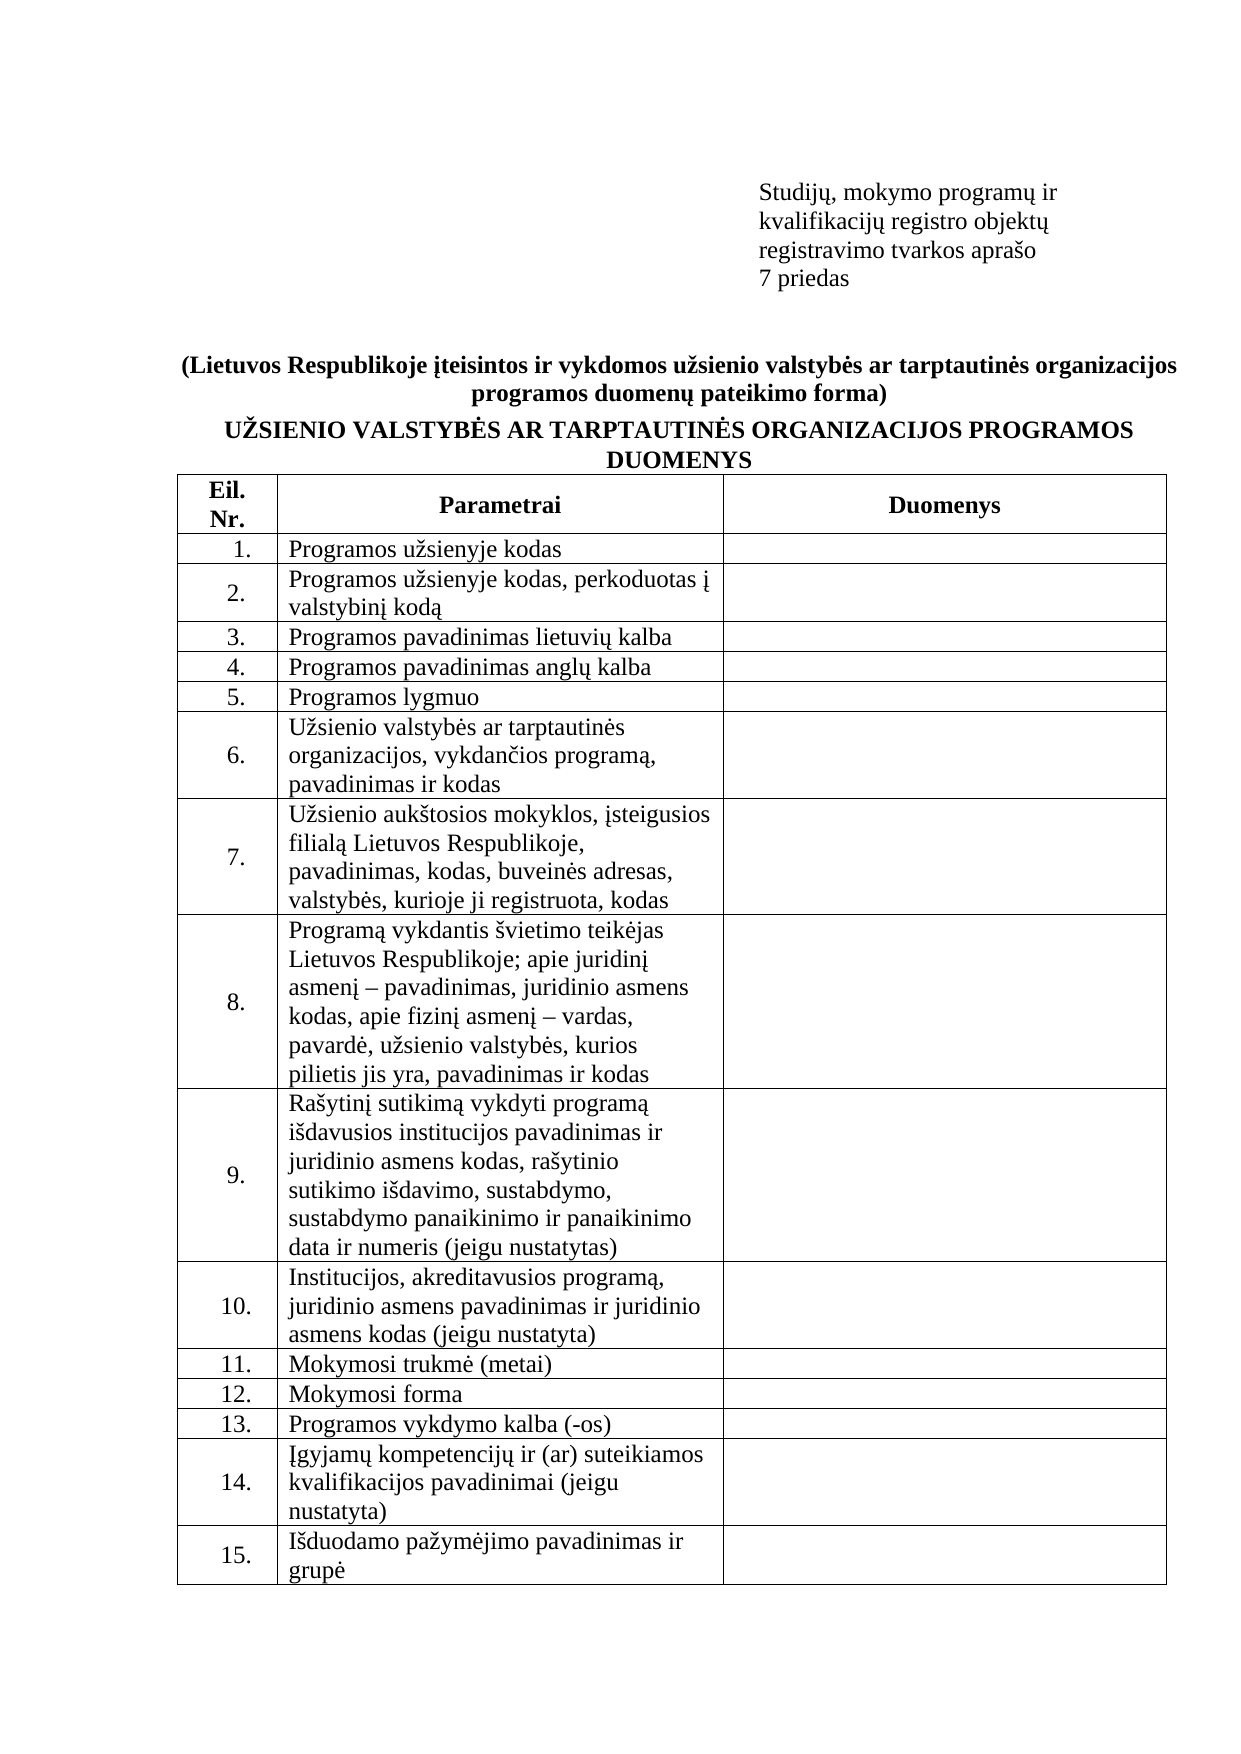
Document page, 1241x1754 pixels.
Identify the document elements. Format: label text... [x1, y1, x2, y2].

table_cell [724, 712, 1166, 798]
table_cell 10. [178, 1262, 277, 1348]
table_cell 6. [178, 712, 277, 798]
table_cell Įgyjamų kompetencijų ir (ar) suteikiamos kvalifikacijos pavadinimai (jeigu nustatyta) [278, 1439, 723, 1525]
text registravimo tvarkos aprašo [758, 235, 1181, 263]
table_cell 11. [178, 1349, 277, 1378]
table_cell [724, 652, 1166, 681]
table_cell [724, 534, 1166, 563]
table_cell 9. [178, 1089, 277, 1261]
table_cell Programos pavadinimas lietuvių kalba [278, 622, 723, 651]
table_cell [724, 682, 1166, 711]
table_cell [724, 915, 1166, 1087]
table_cell 8. [178, 915, 277, 1087]
table_cell 7. [178, 799, 277, 914]
table_header Eil. Nr. [178, 475, 277, 533]
table_cell 12. [178, 1379, 277, 1408]
table_cell 14. [178, 1439, 277, 1525]
text 7 priedas [721, 263, 1181, 292]
table_cell 3. [178, 622, 277, 651]
table_cell Programos užsienyje kodas, perkoduotas į valstybinį kodą [278, 564, 723, 621]
text užsienio valstybės ar tarptautinės organizacijos programos DUOMENYS [177, 407, 1181, 474]
table_cell [724, 1526, 1166, 1583]
table_cell Užsienio aukštosios mokyklos, įsteigusios filialą Lietuvos Respublikoje, pavadinimas, kodas, buveinės adresas, valstybės, kurioje ji registruota, kodas [278, 799, 723, 914]
table_cell [724, 1349, 1166, 1378]
table_header Parametrai [278, 475, 723, 533]
table_cell Programą vykdantis švietimo teikėjas Lietuvos Respublikoje; apie juridinį asmenį – pavadinimas, juridinio asmens kodas, apie fizinį asmenį – vardas, pavardė, užsienio valstybės, kurios pilietis jis yra, pavadinimas ir kodas [278, 915, 723, 1087]
table_cell [724, 1089, 1166, 1261]
table_cell [724, 1439, 1166, 1525]
table_cell [724, 1409, 1166, 1438]
table_cell 15. [178, 1526, 277, 1583]
text kvalifikacijų registro objektų [758, 206, 1181, 235]
table_cell Programos pavadinimas anglų kalba [278, 652, 723, 681]
table_cell Mokymosi trukmė (metai) [278, 1349, 723, 1378]
table_cell Užsienio valstybės ar tarptautinės organizacijos, vykdančios programą, pavadinimas ir kodas [278, 712, 723, 798]
table_cell 5. [178, 682, 277, 711]
table_cell [724, 564, 1166, 621]
table_cell Išduodamo pažymėjimo pavadinimas ir grupė [278, 1526, 723, 1583]
table_cell Rašytinį sutikimą vykdyti programą išdavusios institucijos pavadinimas ir juridinio asmens kodas, rašytinio sutikimo išdavimo, sustabdymo, sustabdymo panaikinimo ir panaikinimo data ir numeris (jeigu nustatytas) [278, 1089, 723, 1261]
table_cell 2. [178, 564, 277, 621]
text Studijų, mokymo programų ir [758, 177, 1181, 206]
table_cell Programos lygmuo [278, 682, 723, 711]
table_cell [724, 1379, 1166, 1408]
table_cell 4. [178, 652, 277, 681]
table_cell Mokymosi forma [278, 1379, 723, 1408]
table_cell 1. [178, 534, 277, 563]
table_cell Institucijos, akreditavusios programą, juridinio asmens pavadinimas ir juridinio asmens kodas (jeigu nustatyta) [278, 1262, 723, 1348]
text (Lietuvos Respublikoje įteisintos ir vykdomos užsienio valstybės ar tarptautinės organizacijos programos duomenų pateikimo forma) [177, 350, 1181, 407]
table_cell [724, 1262, 1166, 1348]
table_cell [724, 622, 1166, 651]
table_cell 13. [178, 1409, 277, 1438]
table_cell [724, 799, 1166, 914]
table_cell Programos vykdymo kalba (-os) [278, 1409, 723, 1438]
table_header Duomenys [724, 475, 1166, 533]
table_cell Programos užsienyje kodas [278, 534, 723, 563]
